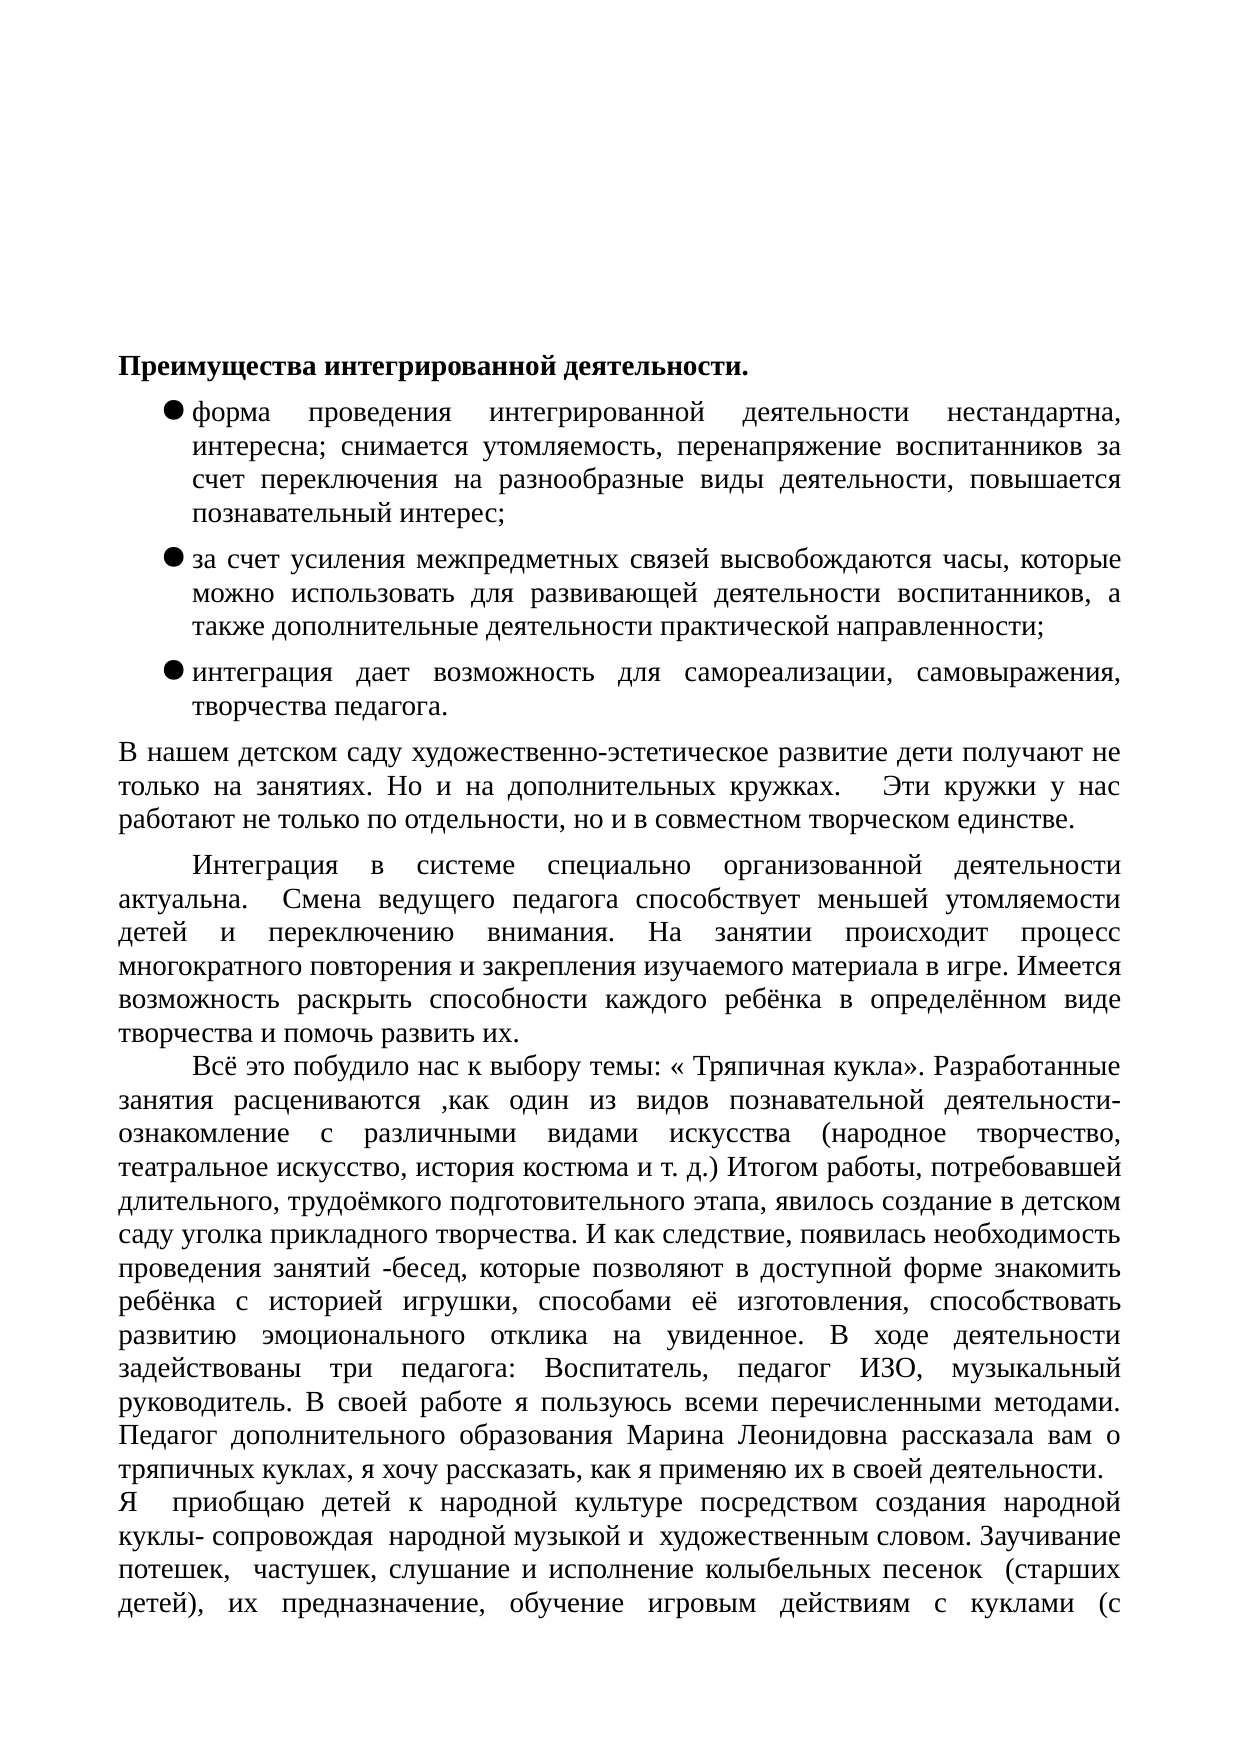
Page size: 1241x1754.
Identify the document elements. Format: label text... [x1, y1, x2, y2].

text Интеграция в системе специально организованной деятельности актуальна. Смена ведущего педагога способствует меньшей утомляемости детей и переключению внимания. На занятии происходит процесс многократного повторения и закрепления изучаемого материала в игре. Имеется возможность раскрыть способности каждого ребёнка в определённом виде творчества и помочь развить их. [118, 847, 1122, 1048]
list интеграция дает возможность для самореализации, самовыражения, творчества педагога. [162, 654, 1122, 722]
list форма проведения интегрированной деятельности нестандартна, интересна; снимается утомляемость, перенапряжение воспитанников за счет переключения на разнообразные виды деятельности, повышается познавательный интерес; [162, 394, 1122, 529]
text Всё это побудило нас к выбору темы: « Тряпичная кукла». Разработанные занятия расцениваются ,как один из видов познавательной деятельности- ознакомление с различными видами искусства (народное творчество, театральное искусство, история костюма и т. д.) Итогом работы, потребовавшей длительного, трудоёмкого подготовительного этапа, явилось создание в детском саду уголка прикладного творчества. И как следствие, появилась необходимость проведения занятий -бесед, которые позволяют в доступной форме знакомить ребёнка с историей игрушки, способами её изготовления, способствовать развитию эмоционального отклика на увиденное. В ходе деятельности задействованы три педагога: Воспитатель, педагог ИЗО, музыкальный руководитель. В своей работе я пользуюсь всеми перечисленными методами. Педагог дополнительного образования Марина Леонидовна рассказала вам о тряпичных куклах, я хочу рассказать, как я применяю их в своей деятельности. [118, 1048, 1122, 1484]
text Преимущества интегрированной деятельности. [118, 348, 1122, 382]
list за счет усиления межпредметных связей высвобождаются часы, которые можно использовать для развивающей деятельности воспитанников, а также дополнительные деятельности практической направленности; [162, 541, 1122, 642]
text Я приобщаю детей к народной культуре посредством создания народной куклы- сопровождая народной музыкой и художественным словом. Заучивание потешек, частушек, слушание и исполнение колыбельных песенок (старших детей), их предназначение, обучение игровым действиям с куклами (с [118, 1484, 1122, 1619]
text В нашем детском саду художественно-эстетическое развитие дети получают не только на занятиях. Но и на дополнительных кружках. Эти кружки у нас работают не только по отдельности, но и в совместном творческом единстве. [118, 734, 1122, 835]
